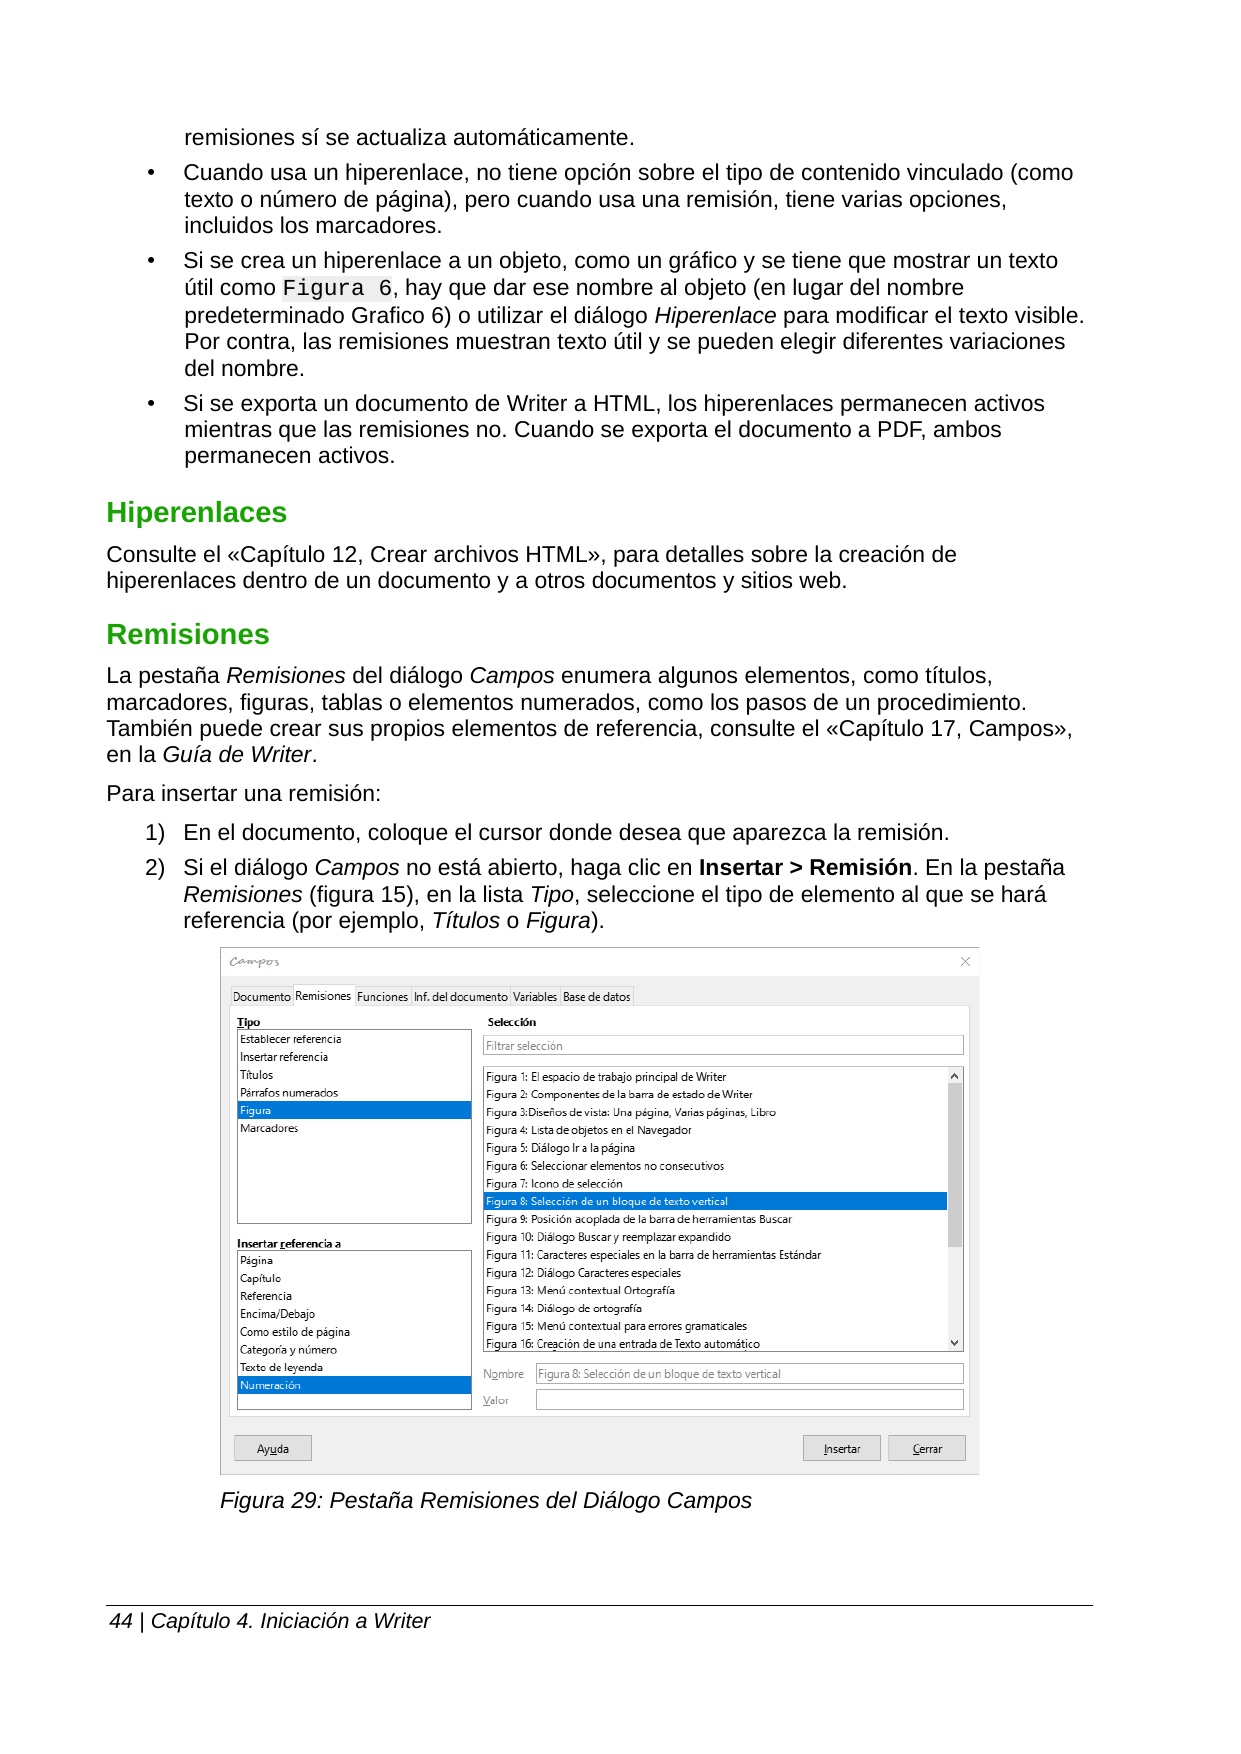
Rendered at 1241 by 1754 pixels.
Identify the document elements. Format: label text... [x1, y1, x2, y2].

list remisiones sí se actualiza automáticamente. [144, 121, 1093, 150]
picture [219, 945, 980, 1475]
subtitle Hiperenlaces [106, 495, 1093, 529]
list Si se exporta un documento de Writer a HTML, los hiperenlaces permanecen activos mientras que las remisiones no. Cuando se exporta el documento a PDF, ambos permanecen activos. [144, 387, 1093, 472]
text Consulte el «Capítulo 12, Crear archivos HTML», para detalles sobre la creación de hiperenlaces dentro de un documento y a otros documentos y sitios web. [106, 541, 1093, 593]
list Si el diálogo Campos no está abierto, haga clic en Insertar > Remisión. En la pestaña Remisiones (figura 15), en la lista Tipo, seleccione el tipo de elemento al que se hará referencia (por ejemplo, Títulos o Figura). [165, 854, 1093, 933]
list Para insertar una remisión: [106, 780, 1093, 807]
list Cuando usa un hiperenlace, no tiene opción sobre el tipo de contenido vinculado (como texto o número de página), pero cuando usa una remisión, tiene varias opciones, incluidos los marcadores. [144, 156, 1093, 238]
subtitle Remisiones [106, 617, 1093, 651]
text La pestaña Remisiones del diálogo Campos enumera algunos elementos, como títulos, marcadores, figuras, tablas o elementos numerados, como los pasos de un procedimiento. También puede crear sus propios elementos de referencia, consulte el «Capítulo 17, Campos», en la Guía de Writer. [106, 662, 1093, 768]
list Si se crea un hiperenlace a un objeto, como un gráfico y se tiene que mostrar un texto útil como Figura 6, hay que dar ese nombre al objeto (en lugar del nombre predeterminado Grafico 6) o utilizar el diálogo Hiperenlace para modificar el texto visible. Por contra, las remisiones muestran texto útil y se pueden elegir diferentes variaciones del nombre. [144, 244, 1093, 381]
text Figura 29: Pestaña Remisiones del Diálogo Campos [220, 1487, 979, 1513]
list En el documento, coloque el cursor donde desea que aparezca la remisión. [165, 819, 1093, 845]
